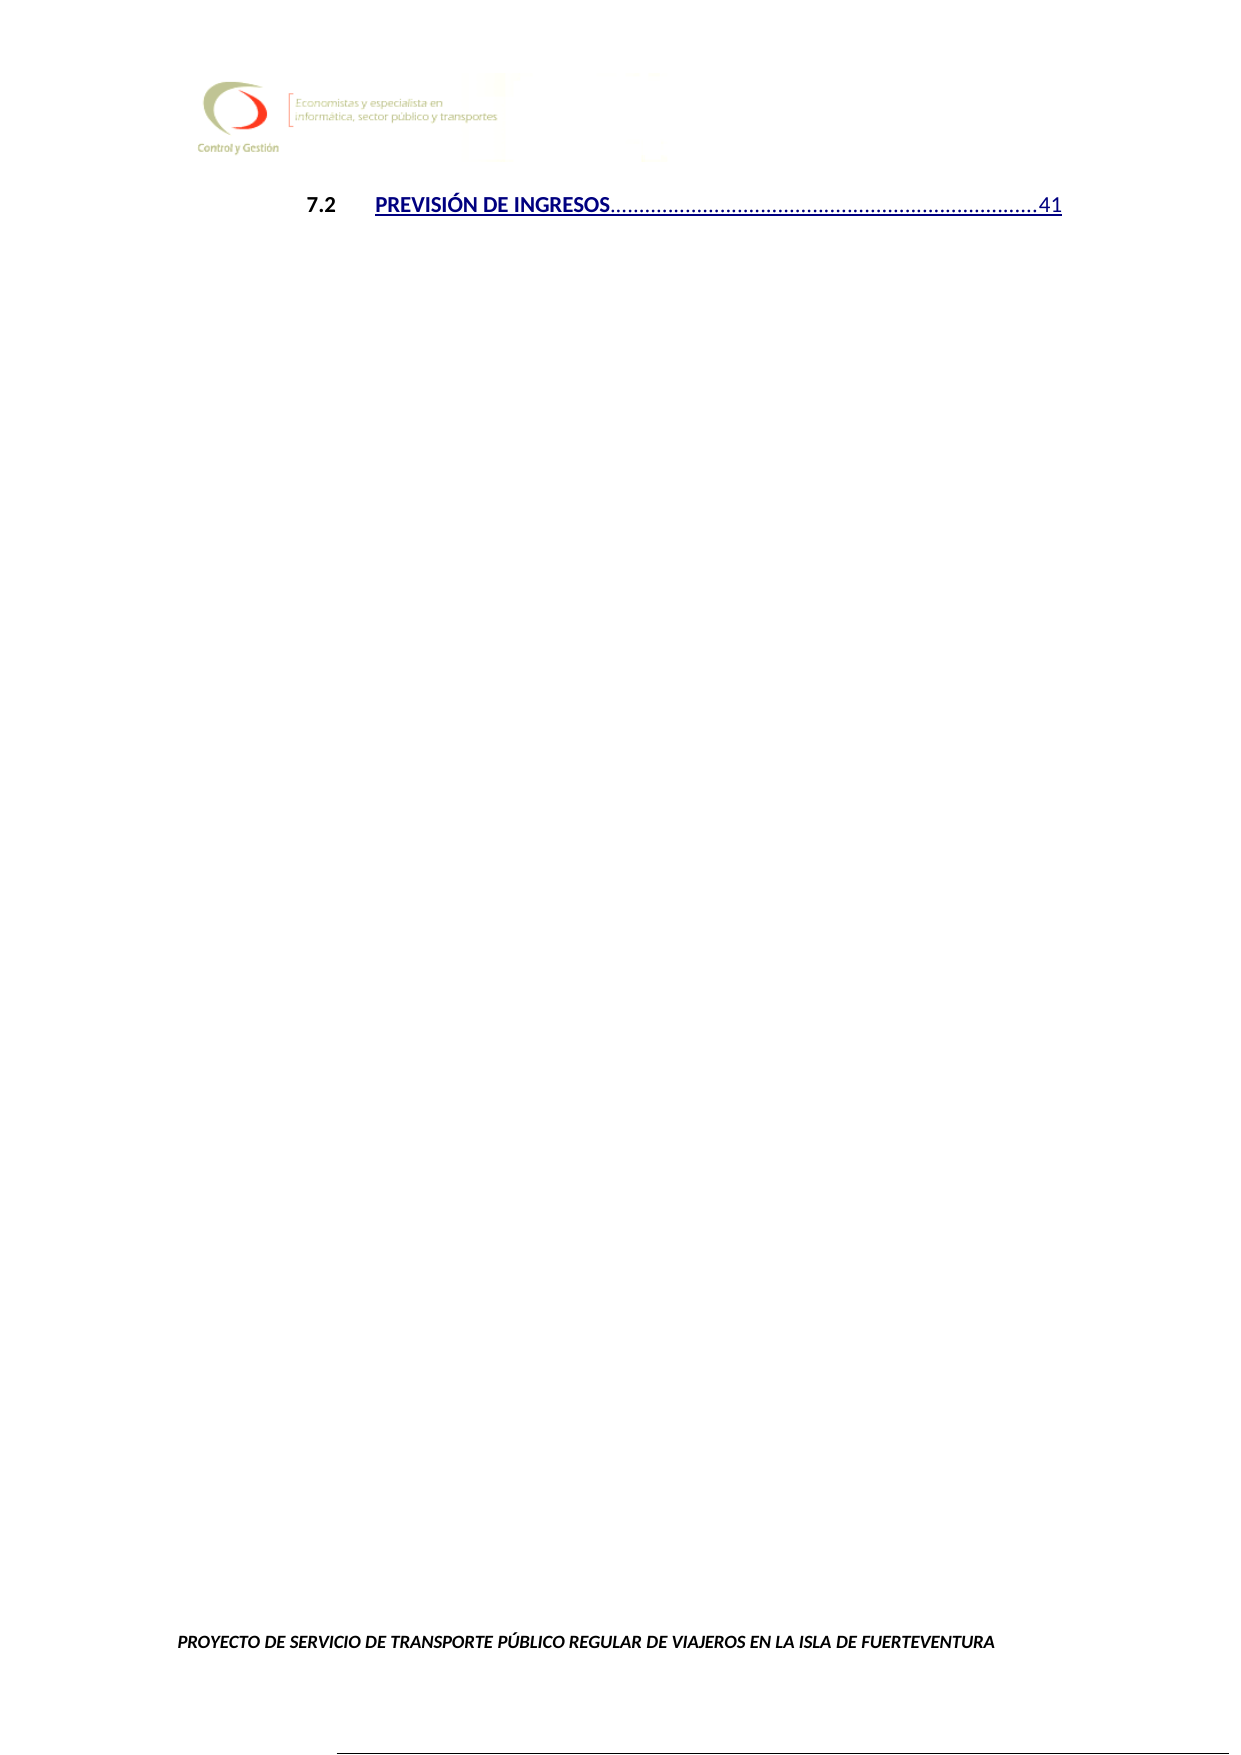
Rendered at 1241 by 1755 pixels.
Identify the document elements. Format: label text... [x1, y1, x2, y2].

list PREVISIÓN DE INGRESOS 41 [306, 190, 1078, 218]
